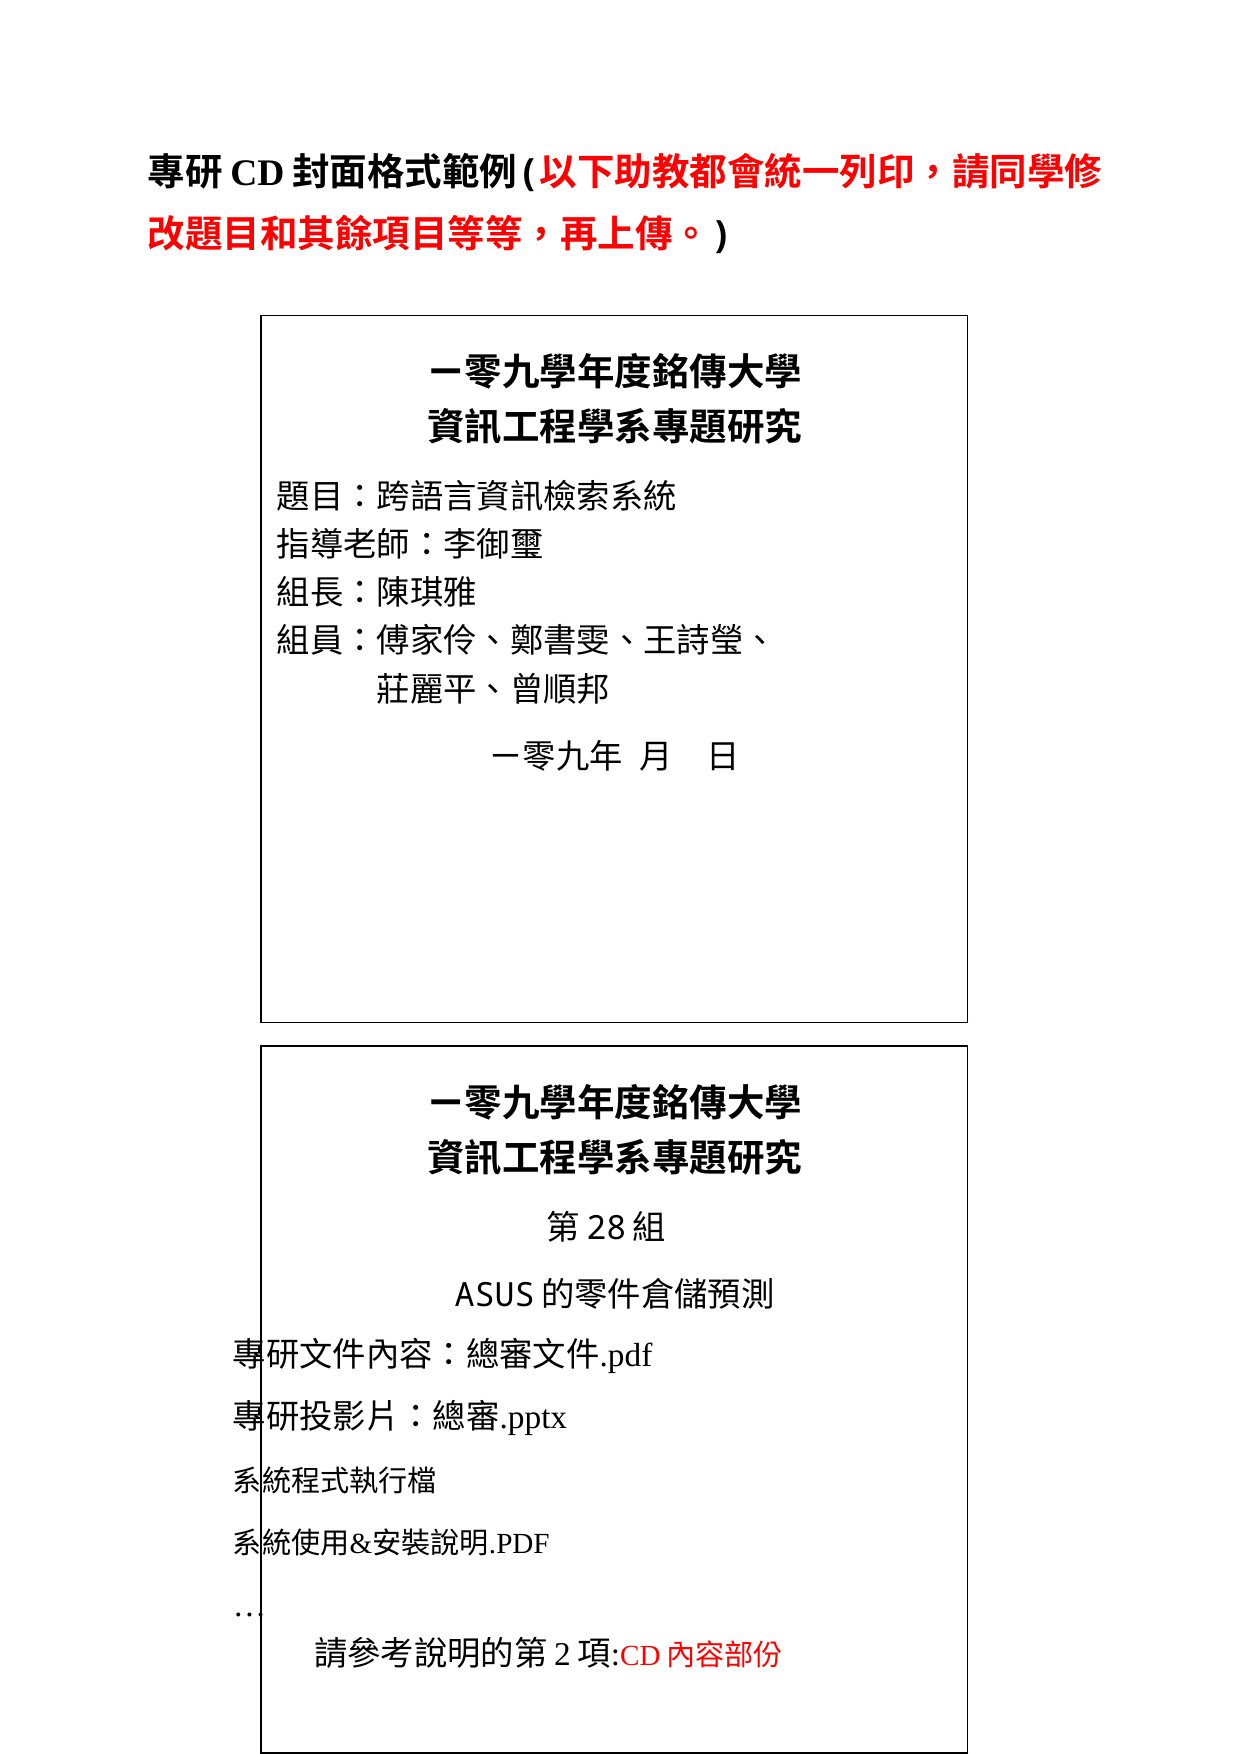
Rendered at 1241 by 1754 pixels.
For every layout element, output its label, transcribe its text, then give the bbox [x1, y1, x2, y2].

list 系統使用&安裝說明.PDF [262, 1503, 952, 1566]
list … [262, 1566, 952, 1628]
text ㄧ零九年 月 日 [276, 729, 952, 778]
text ASUS的零件倉儲預測 [276, 1268, 952, 1316]
text 組長：陳琪雅 [276, 566, 952, 614]
text 第28組 [276, 1200, 952, 1249]
text 資訊工程學系專題研究 [276, 1127, 952, 1182]
text 資訊工程學系專題研究 [276, 397, 952, 451]
text 莊麗平、曾順邦 [276, 662, 952, 711]
list 系統程式執行檔 [262, 1441, 952, 1503]
text 專研CD封面格式範例(以下助教都會統一列印，請同學修改題目和其餘項目等等，再上傳。) [148, 127, 1122, 252]
list 專研文件內容：總審文件.pdf [262, 1316, 952, 1378]
text 指導老師：李御璽 [276, 518, 952, 566]
list 專研投影片：總審.pptx [262, 1378, 952, 1441]
text 組員：傅家伶、鄭書雯、王詩瑩、 [276, 614, 952, 662]
text ㄧ零九學年度銘傳大學 [276, 1073, 952, 1127]
text 題目：跨語言資訊檢索系統 [276, 469, 952, 518]
text 請參考說明的第2項:CD內容部份 [314, 1628, 952, 1674]
text ㄧ零九學年度銘傳大學 [276, 342, 952, 397]
